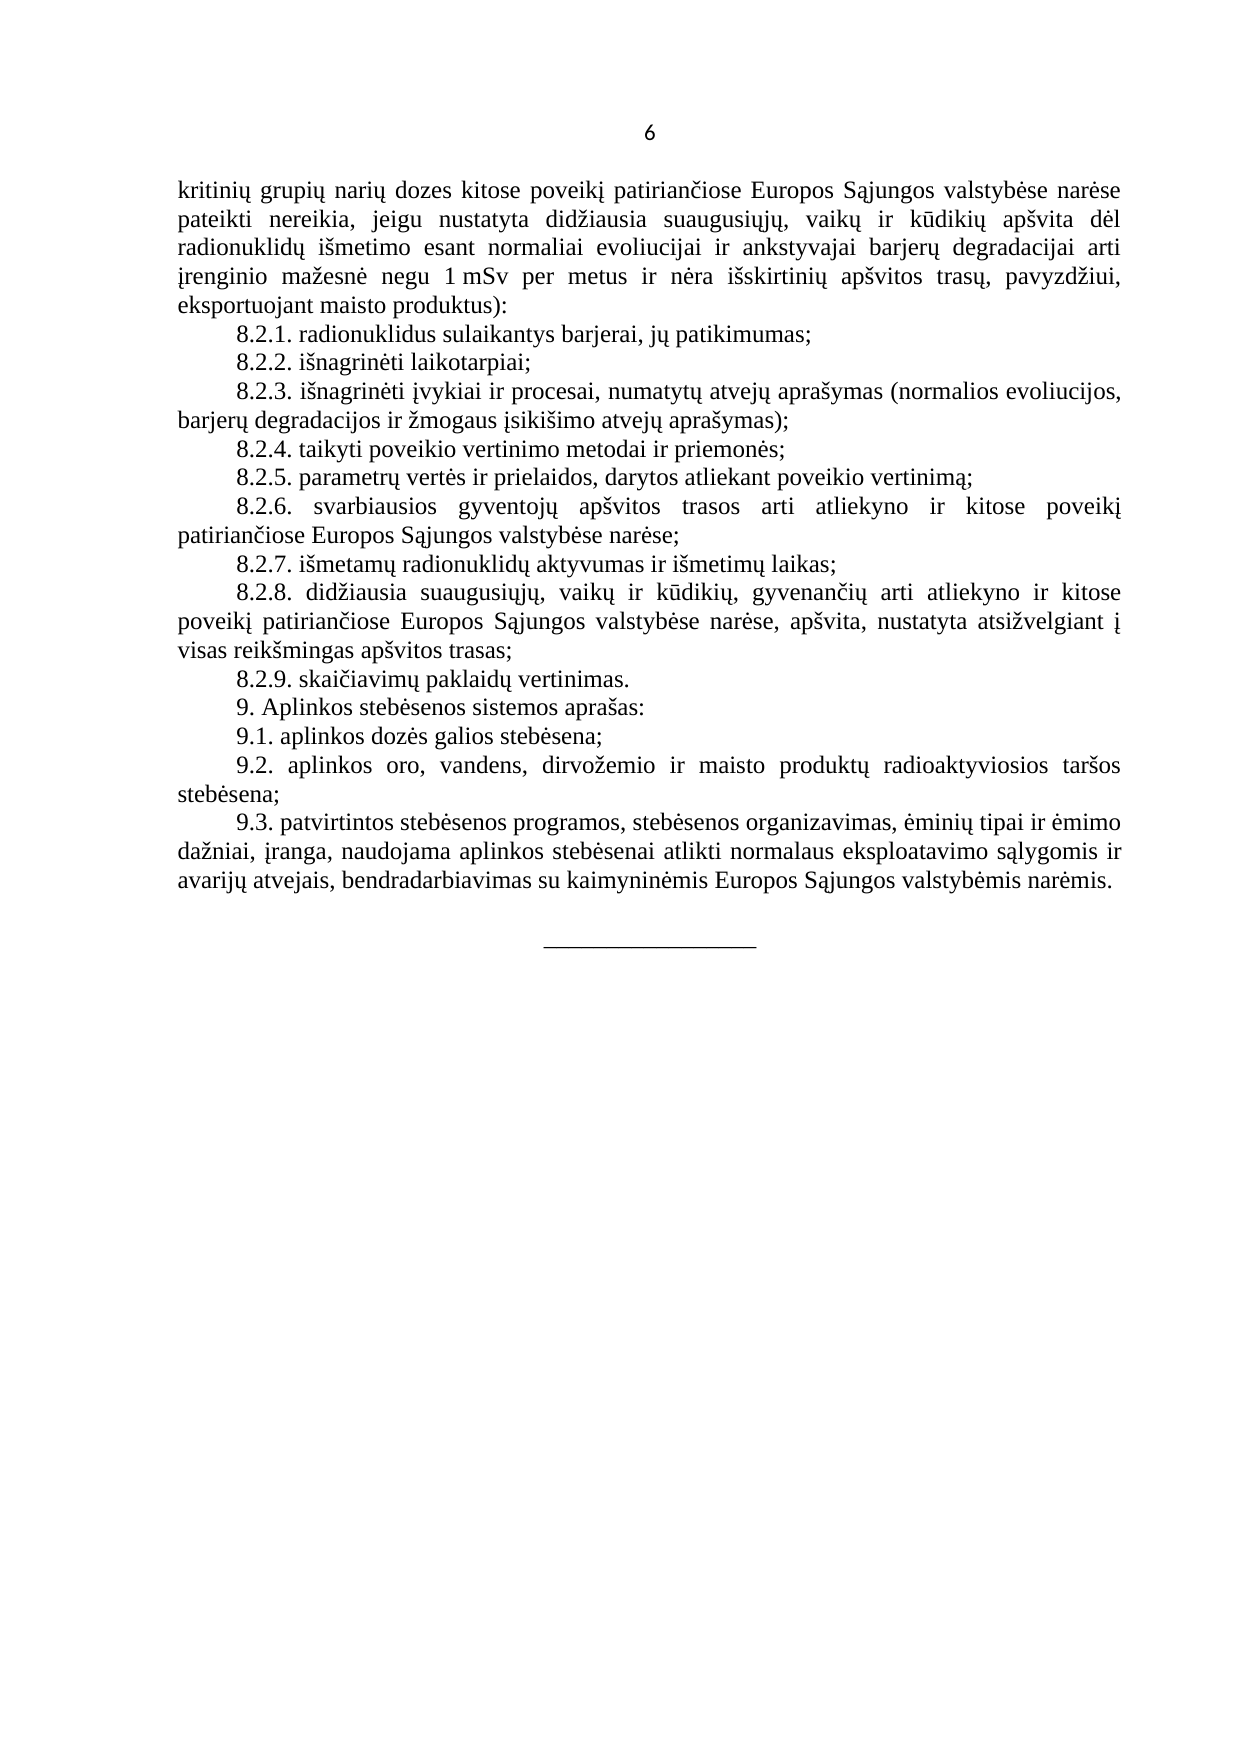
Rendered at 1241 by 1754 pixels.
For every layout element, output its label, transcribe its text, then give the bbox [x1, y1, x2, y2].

text 8.2.3. išnagrinėti įvykiai ir procesai, numatytų atvejų aprašymas (normalios evoliucijos, barjerų degradacijos ir žmogaus įsikišimo atvejų aprašymas); [177, 376, 1122, 434]
text 8.2.7. išmetamų radionuklidų aktyvumas ir išmetimų laikas; [177, 549, 1122, 577]
text 9.3. patvirtintos stebėsenos programos, stebėsenos organizavimas, ėminių tipai ir ėmimo dažniai, įranga, naudojama aplinkos stebėsenai atlikti normalaus eksploatavimo sąlygomis ir avarijų atvejais, bendradarbiavimas su kaimyninėmis Europos Sąjungos valstybėmis narėmis. [177, 807, 1122, 894]
text 8.2.1. radionuklidus sulaikantys barjerai, jų patikimumas; [177, 319, 1122, 347]
text 9.2. aplinkos oro, vandens, dirvožemio ir maisto produktų radioaktyviosios taršos stebėsena; [177, 750, 1122, 807]
text 8.2.8. didžiausia suaugusiųjų, vaikų ir kūdikių, gyvenančių arti atliekyno ir kitose poveikį patiriančiose Europos Sąjungos valstybėse narėse, apšvita, nustatyta atsižvelgiant į visas reikšmingas apšvitos trasas; [177, 577, 1122, 664]
text 9. Aplinkos stebėsenos sistemos aprašas: [177, 692, 1122, 721]
text 9.1. aplinkos dozės galios stebėsena; [177, 721, 1122, 750]
text 8.2.5. parametrų vertės ir prielaidos, darytos atliekant poveikio vertinimą; [177, 462, 1122, 491]
text kritinių grupių narių dozes kitose poveikį patiriančiose Europos Sąjungos valstybėse narėse pateikti nereikia, jeigu nustatyta didžiausia suaugusiųjų, vaikų ir kūdikių apšvita dėl radionuklidų išmetimo esant normaliai evoliucijai ir ankstyvajai barjerų degradacijai arti įrenginio mažesnė negu 1 mSv per metus ir nėra išskirtinių apšvitos trasų, pavyzdžiui, eksportuojant maisto produktus): [177, 175, 1122, 319]
text 8.2.4. taikyti poveikio vertinimo metodai ir priemonės; [177, 434, 1122, 462]
text 8.2.9. skaičiavimų paklaidų vertinimas. [177, 664, 1122, 692]
text 8.2.2. išnagrinėti laikotarpiai; [177, 347, 1122, 376]
text 8.2.6. svarbiausios gyventojų apšvitos trasos arti atliekyno ir kitose poveikį patiriančiose Europos Sąjungos valstybėse narėse; [177, 491, 1122, 549]
text _________________ [177, 922, 1122, 951]
